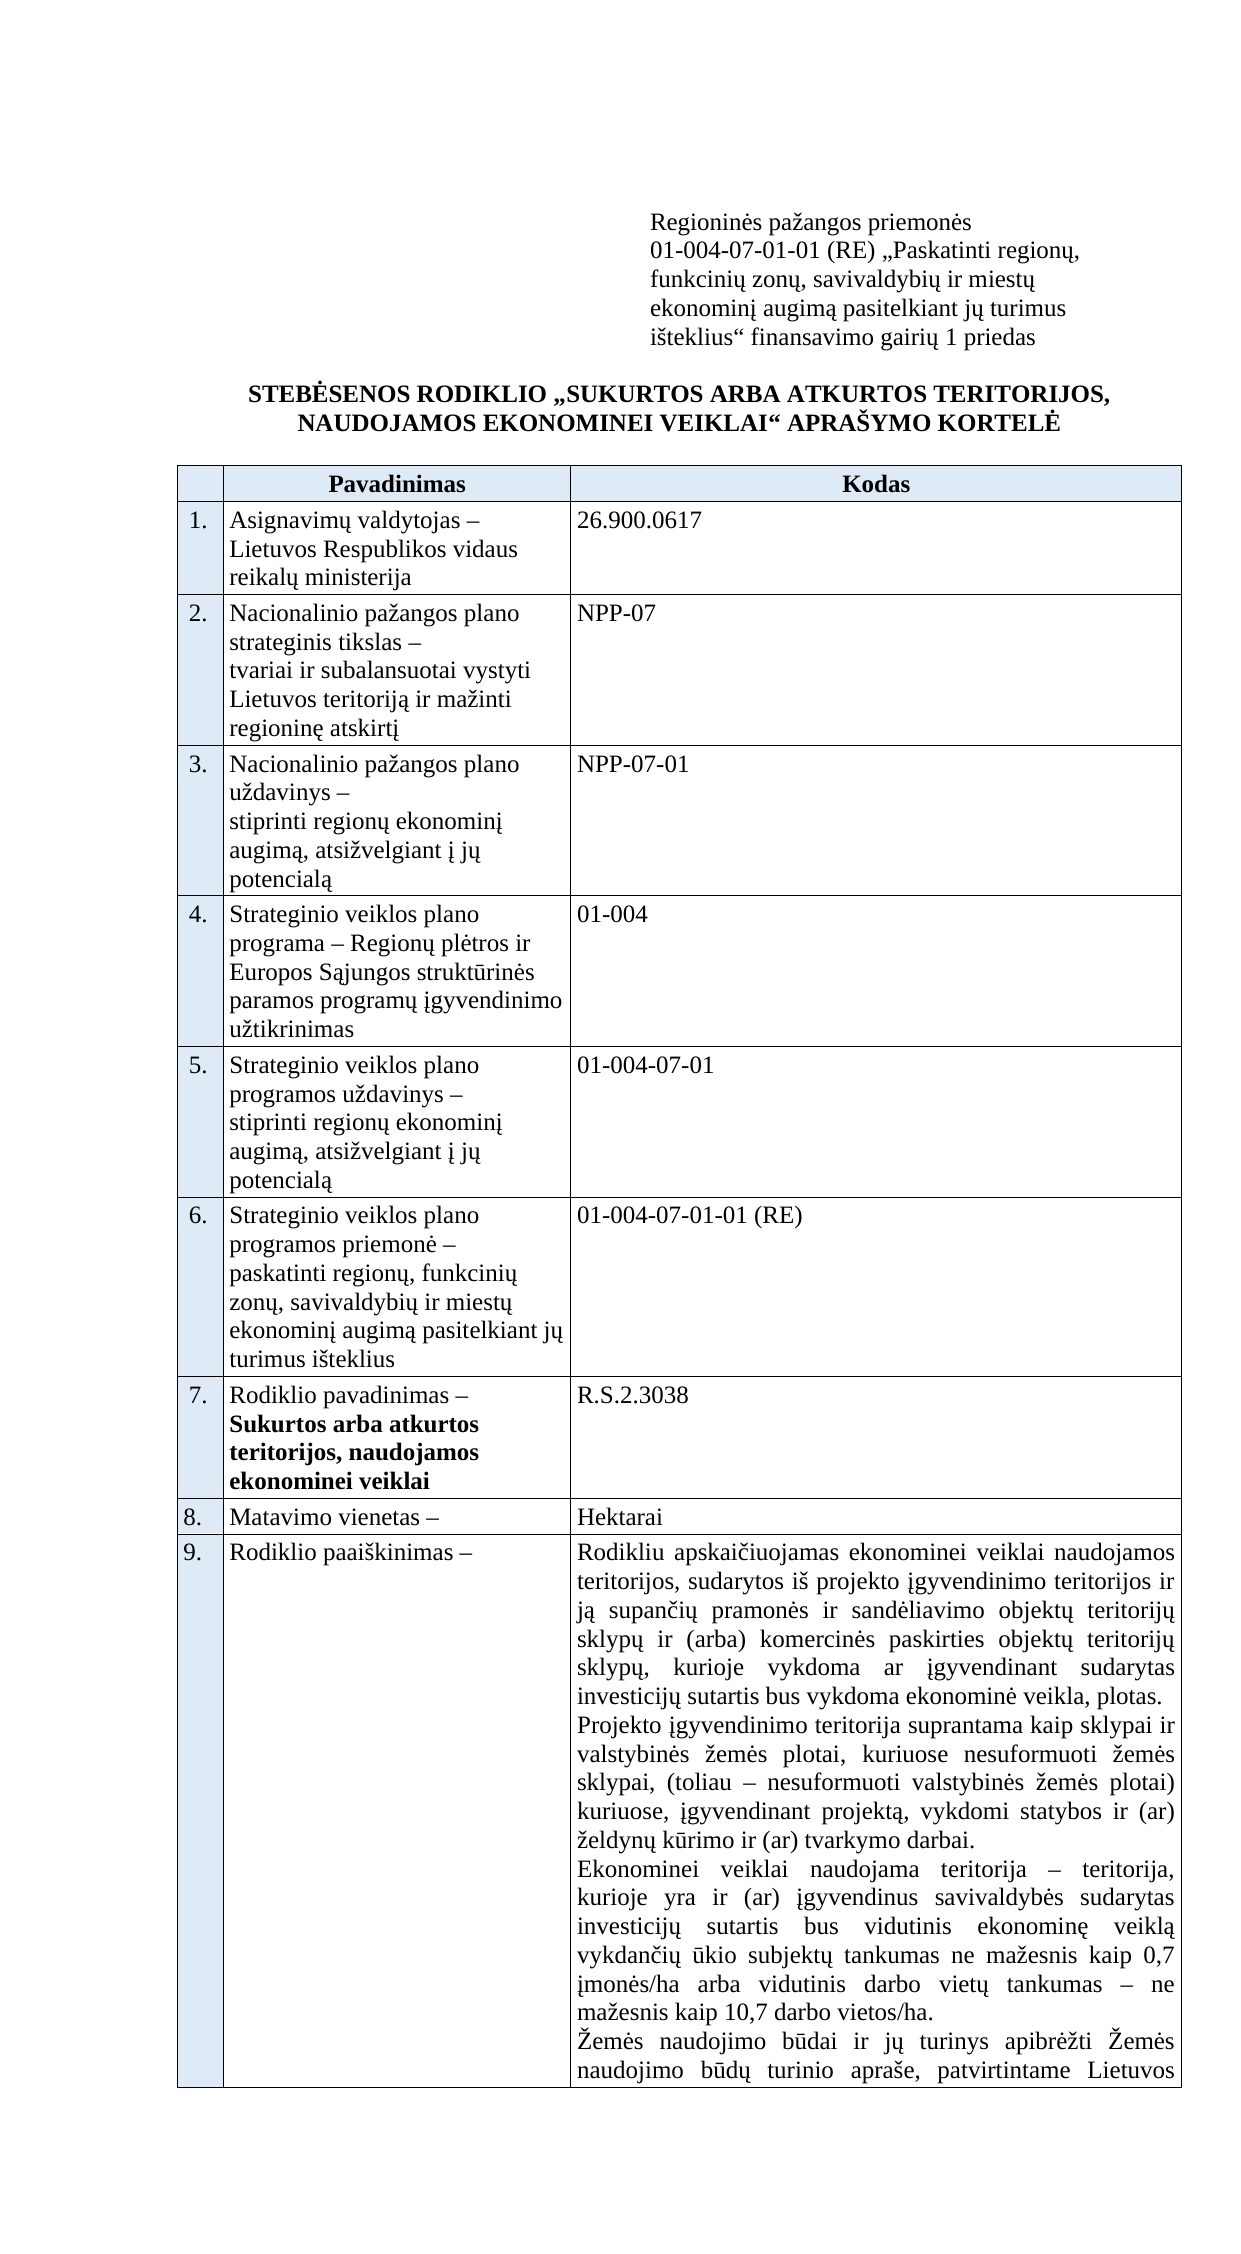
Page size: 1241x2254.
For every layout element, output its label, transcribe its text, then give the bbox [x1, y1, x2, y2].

text išteklius“ finansavimo gairių 1 priedas [177, 322, 1181, 350]
table_header Pavadinimas [224, 466, 570, 501]
table_cell Strateginio veiklos plano programa – Regionų plėtros ir Europos Sąjungos struktūrinės paramos programų įgyvendinimo užtikrinimas [224, 896, 570, 1046]
table_cell 01-004-07-01-01 (RE) [571, 1198, 1181, 1376]
table_cell 4. [178, 896, 223, 1046]
table_cell NPP-07 [571, 595, 1181, 745]
table_cell Rodiklio pavadinimas – Sukurtos arba atkurtos teritorijos, naudojamos ekonominei veiklai [224, 1377, 570, 1498]
table_cell Nacionalinio pažangos plano uždavinys – stiprinti regionų ekonominį augimą, atsižvelgiant į jų potencialą [224, 746, 570, 895]
table_cell 8. [178, 1499, 223, 1533]
text Stebėsenos rodiklio „SUKURTOS ARBA ATKURTOS TERITORIJOS, NAUDOJAMOS EKONOMINEI VEIKLAI“ aprašymo kortelė [177, 379, 1181, 437]
table_cell 3. [178, 746, 223, 895]
table_cell Matavimo vienetas ‒ [224, 1499, 570, 1533]
table_cell 9. [178, 1535, 223, 2087]
text funkcinių zonų, savivaldybių ir miestų [177, 264, 1181, 293]
text ekonominį augimą pasitelkiant jų turimus [177, 293, 1181, 322]
table_cell Asignavimų valdytojas – Lietuvos Respublikos vidaus reikalų ministerija [224, 502, 570, 594]
table_cell 01-004-07-01 [571, 1047, 1181, 1197]
table_cell Nacionalinio pažangos plano strateginis tikslas – tvariai ir subalansuotai vystyti Lietuvos teritoriją ir mažinti regioninę atskirtį [224, 595, 570, 745]
table_header Kodas [571, 466, 1181, 501]
table_cell 01-004 [571, 896, 1181, 1046]
text Regioninės pažangos priemonės [177, 207, 1181, 235]
table_cell Rodiklio paaiškinimas ‒ [224, 1535, 570, 2087]
table_header [178, 466, 223, 501]
table_cell Strateginio veiklos plano programos uždavinys – stiprinti regionų ekonominį augimą, atsižvelgiant į jų potencialą [224, 1047, 570, 1197]
table_cell 5. [178, 1047, 223, 1197]
table_cell Hektarai [571, 1499, 1181, 1533]
table_cell Strateginio veiklos plano programos priemonė – paskatinti regionų, funkcinių zonų, savivaldybių ir miestų ekonominį augimą pasitelkiant jų turimus išteklius [224, 1198, 570, 1376]
table_cell 7. [178, 1377, 223, 1498]
table_cell NPP-07-01 [571, 746, 1181, 895]
table_cell R.S.2.3038 [571, 1377, 1181, 1498]
table_cell 6. [178, 1198, 223, 1376]
table_cell 1. [178, 502, 223, 594]
table_cell 26.900.0617 [571, 502, 1181, 594]
table_cell 2. [178, 595, 223, 745]
text 01-004-07-01-01 (RE) „Paskatinti regionų, [177, 235, 1181, 264]
table_cell Rodikliu apskaičiuojamas ekonominei veiklai naudojamos teritorijos, sudarytos iš projekto įgyvendinimo teritorijos ir ją supančių pramonės ir sandėliavimo objektų teritorijų sklypų ir (arba) komercinės paskirties objektų teritorijų sklypų, kurioje vykdoma ar įgyvendinant sudarytas investicijų sutartis bus vykdoma ekonominė veikla, plotas. Projekto įgyvendinimo teritorija suprantama kaip sklypai ir valstybinės žemės plotai, kuriuose nesuformuoti žemės sklypai, (toliau – nesuformuoti valstybinės žemės plotai) kuriuose, įgyvendinant projektą, vykdomi statybos ir (ar) želdynų kūrimo ir (ar) tvarkymo darbai. Ekonominei veiklai naudojama teritorija – teritorija, kurioje yra ir (ar) įgyvendinus savivaldybės sudarytas investicijų sutartis bus vidutinis ekonominę veiklą vykdančių ūkio subjektų tankumas ne mažesnis kaip 0,7 įmonės/ha arba vidutinis darbo vietų tankumas – ne mažesnis kaip 10,7 darbo vietos/ha. Žemės naudojimo būdai ir jų turinys apibrėžti Žemės naudojimo būdų turinio apraše, patvirtintame Lietuvos [571, 1535, 1181, 2087]
